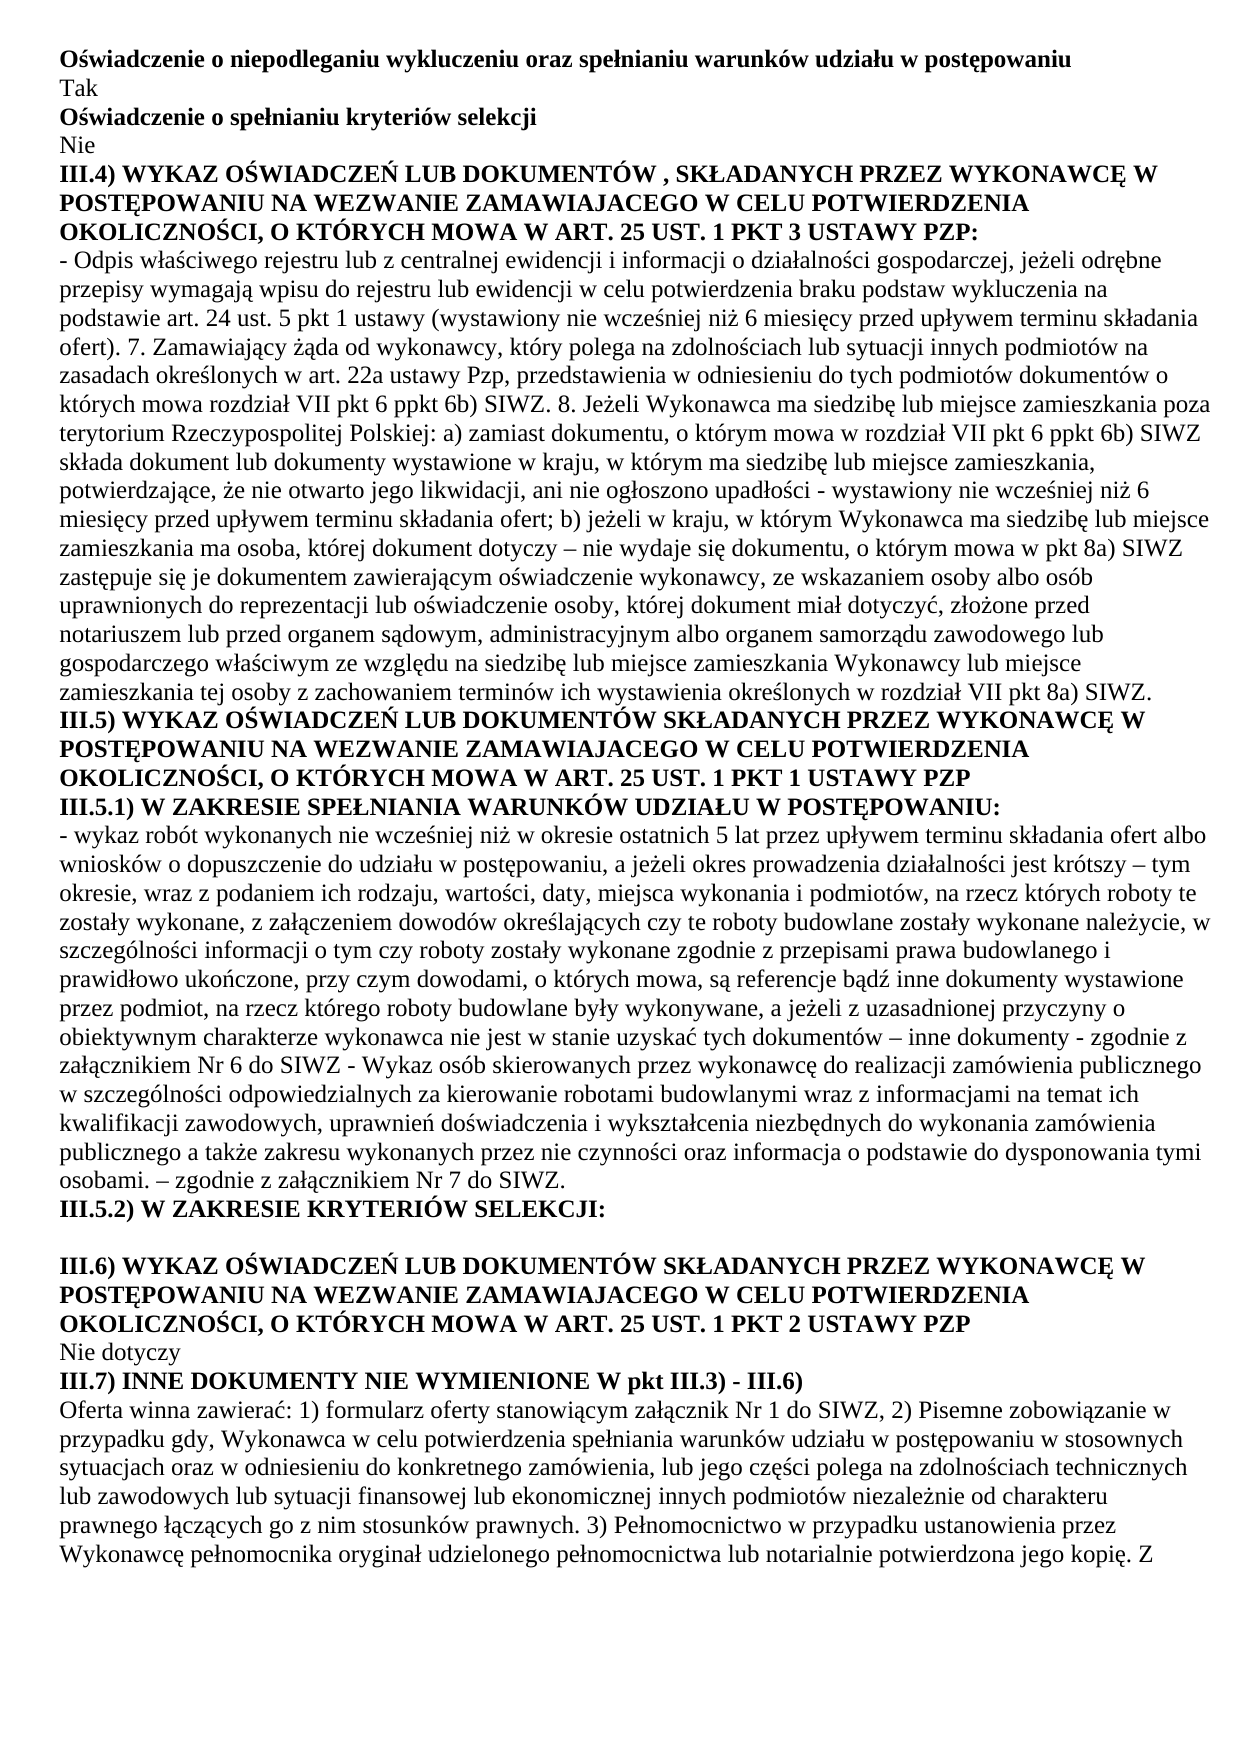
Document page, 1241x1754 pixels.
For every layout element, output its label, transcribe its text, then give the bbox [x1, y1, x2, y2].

text III.5) WYKAZ OŚWIADCZEŃ LUB DOKUMENTÓW SKŁADANYCH PRZEZ WYKONAWCĘ W POSTĘPOWANIU NA WEZWANIE ZAMAWIAJACEGO W CELU POTWIERDZENIA OKOLICZNOŚCI, O KTÓRYCH MOWA W ART. 25 UST. 1 PKT 1 USTAWY PZP [59, 706, 1211, 792]
text Oświadczenie o niepodleganiu wykluczeniu oraz spełnianiu warunków udziału w postępowaniu Tak Oświadczenie o spełnianiu kryteriów selekcji Nie [59, 44, 1211, 159]
text Oferta winna zawierać: 1) formularz oferty stanowiącym załącznik Nr 1 do SIWZ, 2) Pisemne zobowiązanie w przypadku gdy, Wykonawca w celu potwierdzenia spełniania warunków udziału w postępowaniu w stosownych sytuacjach oraz w odniesieniu do konkretnego zamówienia, lub jego części polega na zdolnościach technicznych lub zawodowych lub sytuacji finansowej lub ekonomicznej innych podmiotów niezależnie od charakteru prawnego łączących go z nim stosunków prawnych. 3) Pełnomocnictwo w przypadku ustanowienia przez Wykonawcę pełnomocnika oryginał udzielonego pełnomocnictwa lub notarialnie potwierdzona jego kopię. Z [59, 1395, 1211, 1567]
text III.6) WYKAZ OŚWIADCZEŃ LUB DOKUMENTÓW SKŁADANYCH PRZEZ WYKONAWCĘ W POSTĘPOWANIU NA WEZWANIE ZAMAWIAJACEGO W CELU POTWIERDZENIA OKOLICZNOŚCI, O KTÓRYCH MOWA W ART. 25 UST. 1 PKT 2 USTAWY PZP [59, 1251, 1211, 1337]
text III.4) WYKAZ OŚWIADCZEŃ LUB DOKUMENTÓW , SKŁADANYCH PRZEZ WYKONAWCĘ W POSTĘPOWANIU NA WEZWANIE ZAMAWIAJACEGO W CELU POTWIERDZENIA OKOLICZNOŚCI, O KTÓRYCH MOWA W ART. 25 UST. 1 PKT 3 USTAWY PZP: [59, 159, 1211, 246]
text III.7) INNE DOKUMENTY NIE WYMIENIONE W pkt III.3) - III.6) [59, 1366, 1211, 1395]
text Nie dotyczy [59, 1337, 1211, 1366]
text - Odpis właściwego rejestru lub z centralnej ewidencji i informacji o działalności gospodarczej, jeżeli odrębne przepisy wymagają wpisu do rejestru lub ewidencji w celu potwierdzenia braku podstaw wykluczenia na podstawie art. 24 ust. 5 pkt 1 ustawy (wystawiony nie wcześniej niż 6 miesięcy przed upływem terminu składania ofert). 7. Zamawiający żąda od wykonawcy, który polega na zdolnościach lub sytuacji innych podmiotów na zasadach określonych w art. 22a ustawy Pzp, przedstawienia w odniesieniu do tych podmiotów dokumentów o których mowa rozdział VII pkt 6 ppkt 6b) SIWZ. 8. Jeżeli Wykonawca ma siedzibę lub miejsce zamieszkania poza terytorium Rzeczypospolitej Polskiej: a) zamiast dokumentu, o którym mowa w rozdział VII pkt 6 ppkt 6b) SIWZ składa dokument lub dokumenty wystawione w kraju, w którym ma siedzibę lub miejsce zamieszkania, potwierdzające, że nie otwarto jego likwidacji, ani nie ogłoszono upadłości - wystawiony nie wcześniej niż 6 miesięcy przed upływem terminu składania ofert; b) jeżeli w kraju, w którym Wykonawca ma siedzibę lub miejsce zamieszkania ma osoba, której dokument dotyczy – nie wydaje się dokumentu, o którym mowa w pkt 8a) SIWZ zastępuje się je dokumentem zawierającym oświadczenie wykonawcy, ze wskazaniem osoby albo osób uprawnionych do reprezentacji lub oświadczenie osoby, której dokument miał dotyczyć, złożone przed notariuszem lub przed organem sądowym, administracyjnym albo organem samorządu zawodowego lub gospodarczego właściwym ze względu na siedzibę lub miejsce zamieszkania Wykonawcy lub miejsce zamieszkania tej osoby z zachowaniem terminów ich wystawienia określonych w rozdział VII pkt 8a) SIWZ. [59, 246, 1211, 706]
text III.5.1) W ZAKRESIE SPEŁNIANIA WARUNKÓW UDZIAŁU W POSTĘPOWANIU: - wykaz robót wykonanych nie wcześniej niż w okresie ostatnich 5 lat przez upływem terminu składania ofert albo wniosków o dopuszczenie do udziału w postępowaniu, a jeżeli okres prowadzenia działalności jest krótszy – tym okresie, wraz z podaniem ich rodzaju, wartości, daty, miejsca wykonania i podmiotów, na rzecz których roboty te zostały wykonane, z załączeniem dowodów określających czy te roboty budowlane zostały wykonane należycie, w szczególności informacji o tym czy roboty zostały wykonane zgodnie z przepisami prawa budowlanego i prawidłowo ukończone, przy czym dowodami, o których mowa, są referencje bądź inne dokumenty wystawione przez podmiot, na rzecz którego roboty budowlane były wykonywane, a jeżeli z uzasadnionej przyczyny o obiektywnym charakterze wykonawca nie jest w stanie uzyskać tych dokumentów – inne dokumenty - zgodnie z załącznikiem Nr 6 do SIWZ - Wykaz osób skierowanych przez wykonawcę do realizacji zamówienia publicznego w szczególności odpowiedzialnych za kierowanie robotami budowlanymi wraz z informacjami na temat ich kwalifikacji zawodowych, uprawnień doświadczenia i wykształcenia niezbędnych do wykonania zamówienia publicznego a także zakresu wykonanych przez nie czynności oraz informacja o podstawie do dysponowania tymi osobami. – zgodnie z załącznikiem Nr 7 do SIWZ. III.5.2) W ZAKRESIE KRYTERIÓW SELEKCJI: [59, 792, 1211, 1251]
